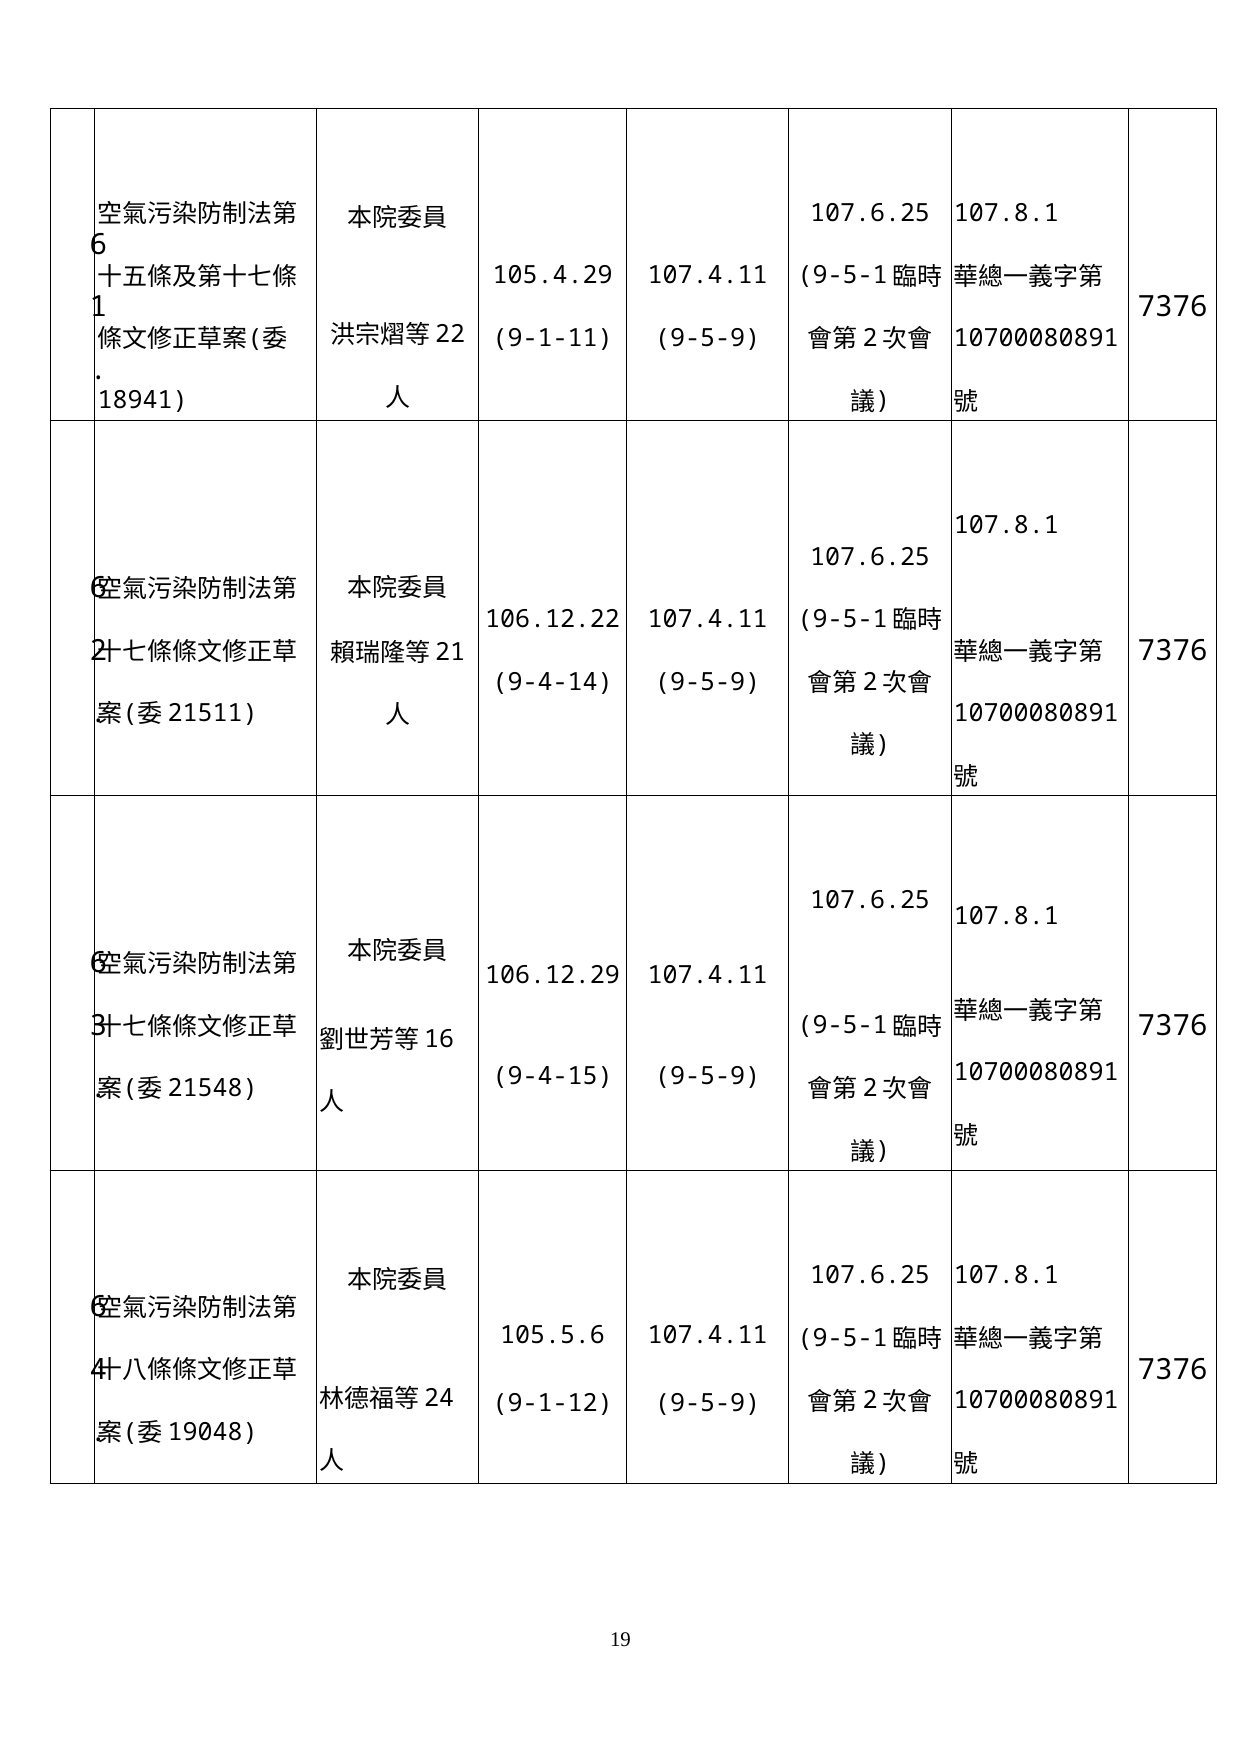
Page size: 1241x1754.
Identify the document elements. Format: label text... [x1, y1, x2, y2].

table_cell 107.4.11 (9-5-9) [627, 421, 788, 795]
table_cell 107.4.11 (9-5-9) [627, 796, 788, 1170]
table_cell 7376 [1129, 109, 1216, 420]
table_cell 106.12.29 (9-4-15) [479, 796, 626, 1170]
table_cell 空氣污染防制法第十七條條文修正草案(委21548) [95, 796, 316, 1170]
table_cell 空氣污染防制法第十七條條文修正草案(委21511) [95, 421, 316, 795]
table_cell 107.6.25 (9-5-1臨時會第2次會議) [789, 796, 951, 1170]
table_cell 105.4.29 (9-1-11) [479, 109, 626, 420]
table_cell 107.4.11 (9-5-9) [627, 109, 788, 420]
table_cell [51, 421, 94, 795]
table_cell [51, 109, 94, 420]
table_cell 107.4.11 (9-5-9) [627, 1171, 788, 1483]
table_cell 空氣污染防制法第十八條條文修正草案(委19048) [95, 1171, 316, 1483]
table_cell 107.8.1 華總一義字第10700080891號 [952, 796, 1128, 1170]
table_cell 空氣污染防制法第十五條及第十七條條文修正草案(委18941) [95, 109, 316, 420]
table_cell 本院委員 洪宗熠等22人 [317, 109, 478, 420]
table_cell 本院委員 劉世芳等16人 [317, 796, 478, 1170]
table_cell 7376 [1129, 421, 1216, 795]
table_cell 107.6.25 (9-5-1臨時會第2次會議) [789, 421, 951, 795]
table_cell 本院委員 林德福等24人 [317, 1171, 478, 1483]
table_cell [51, 1171, 94, 1483]
table_cell 107.6.25 (9-5-1臨時會第2次會議) [789, 1171, 951, 1483]
table_cell 7376 [1129, 1171, 1216, 1483]
table_cell [51, 796, 94, 1170]
table_cell 107.8.1 華總一義字第10700080891號 [952, 109, 1128, 420]
table_cell 107.8.1 華總一義字第10700080891號 [952, 421, 1128, 795]
table_cell 7376 [1129, 796, 1216, 1170]
table_cell 106.12.22 (9-4-14) [479, 421, 626, 795]
table_cell 107.8.1 華總一義字第10700080891號 [952, 1171, 1128, 1483]
table_cell 105.5.6 (9-1-12) [479, 1171, 626, 1483]
table_cell 本院委員 賴瑞隆等21人 [317, 421, 478, 795]
table_cell 107.6.25 (9-5-1臨時會第2次會議) [789, 109, 951, 420]
